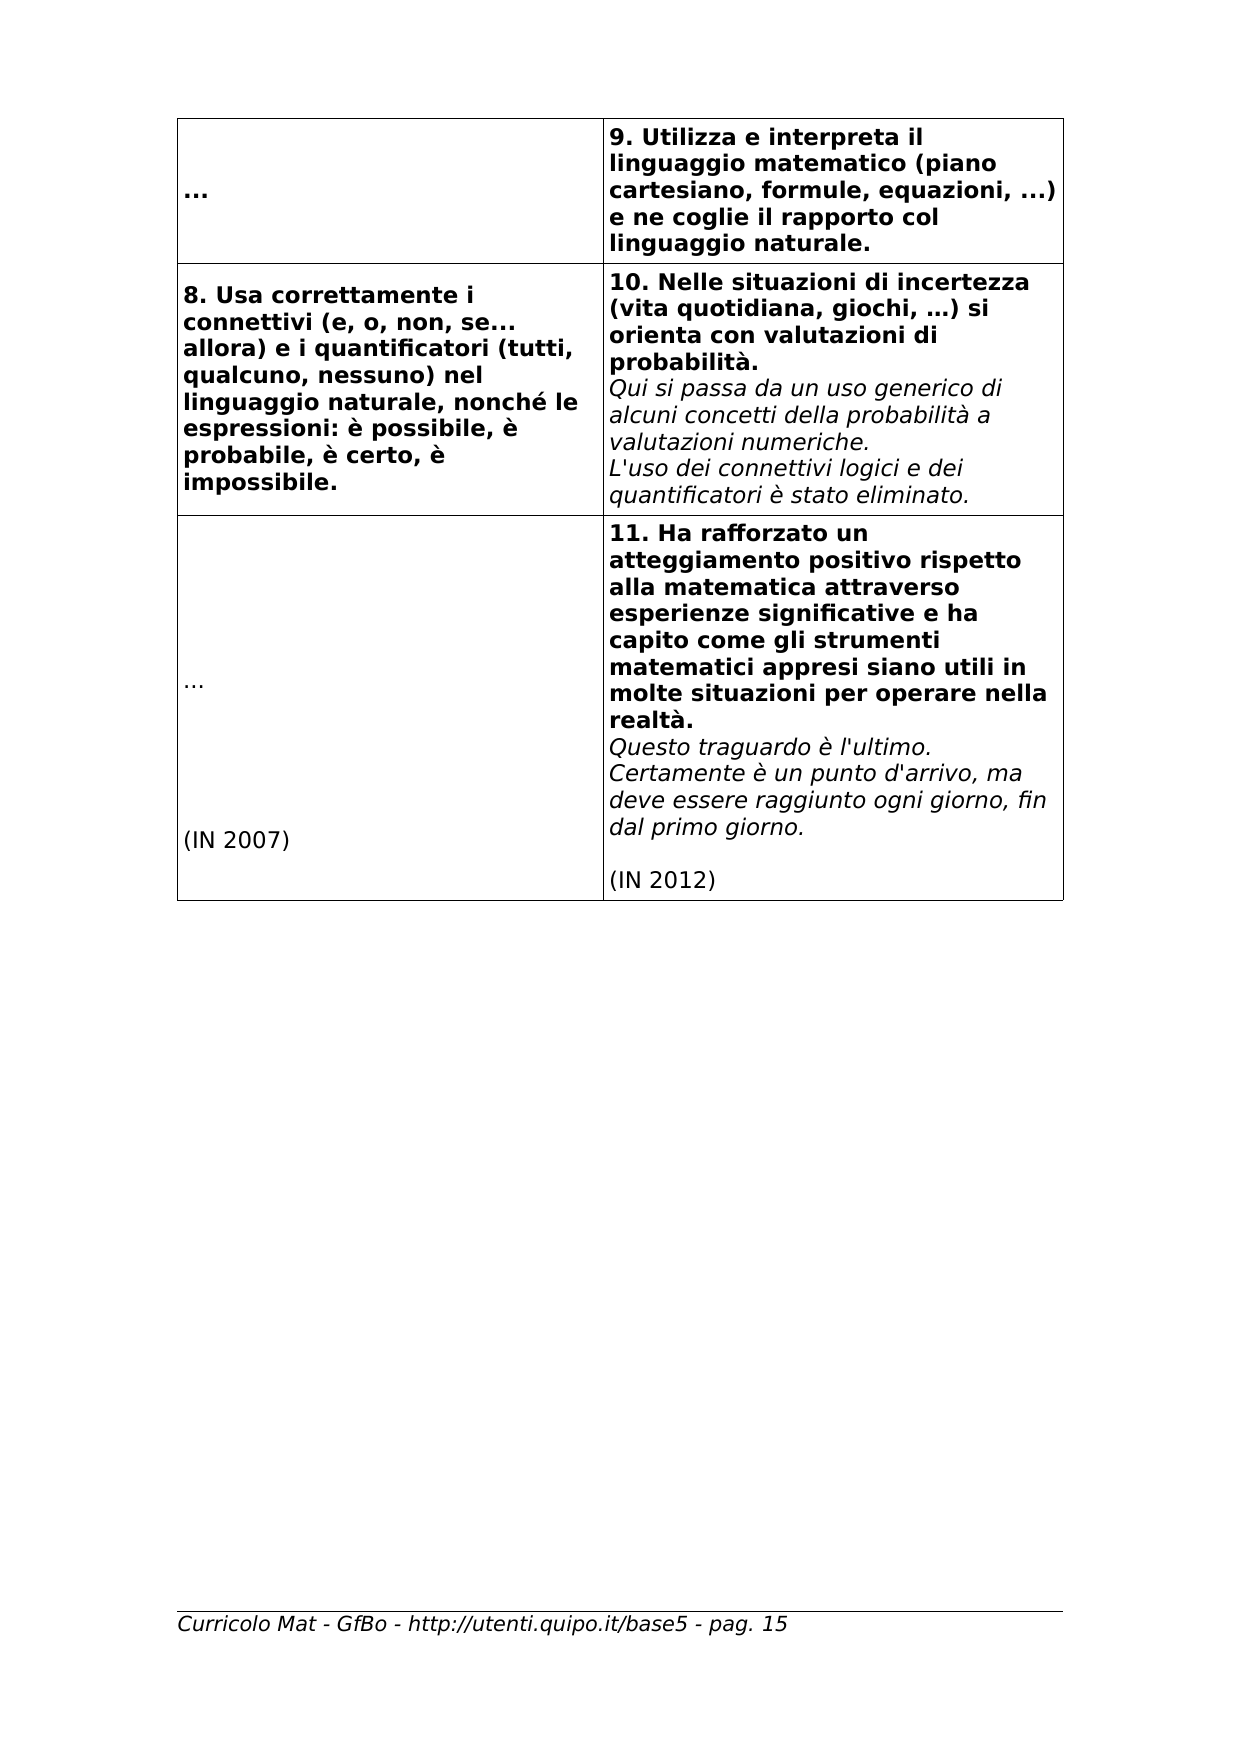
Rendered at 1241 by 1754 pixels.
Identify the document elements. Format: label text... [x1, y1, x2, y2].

table_cell ... (IN 2007) [178, 516, 603, 899]
table_cell 10. Nelle situazioni di incertezza (vita quotidiana, giochi, …) si orienta con valutazioni di probabilità. Qui si passa da un uso generico di alcuni concetti della probabilità a valutazioni numeriche. L'uso dei connettivi logici e dei quantificatori è stato eliminato. [604, 264, 1063, 514]
table_cell 9. Utilizza e interpreta il linguaggio matematico (piano cartesiano, formule, equazioni, ...) e ne coglie il rapporto col linguaggio naturale. [604, 119, 1063, 263]
table_cell 11. Ha rafforzato un atteggiamento positivo rispetto alla matematica attraverso esperienze significative e ha capito come gli strumenti matematici appresi siano utili in molte situazioni per operare nella realtà. Questo traguardo è l'ultimo. Certamente è un punto d'arrivo, ma deve essere raggiunto ogni giorno, fin dal primo giorno. (IN 2012) [604, 516, 1063, 899]
table_cell ... [178, 119, 603, 263]
table_cell 8. Usa correttamente i connettivi (e, o, non, se... allora) e i quantificatori (tutti, qualcuno, nessuno) nel linguaggio naturale, nonché le espressioni: è possibile, è probabile, è certo, è impossibile. [178, 264, 603, 514]
